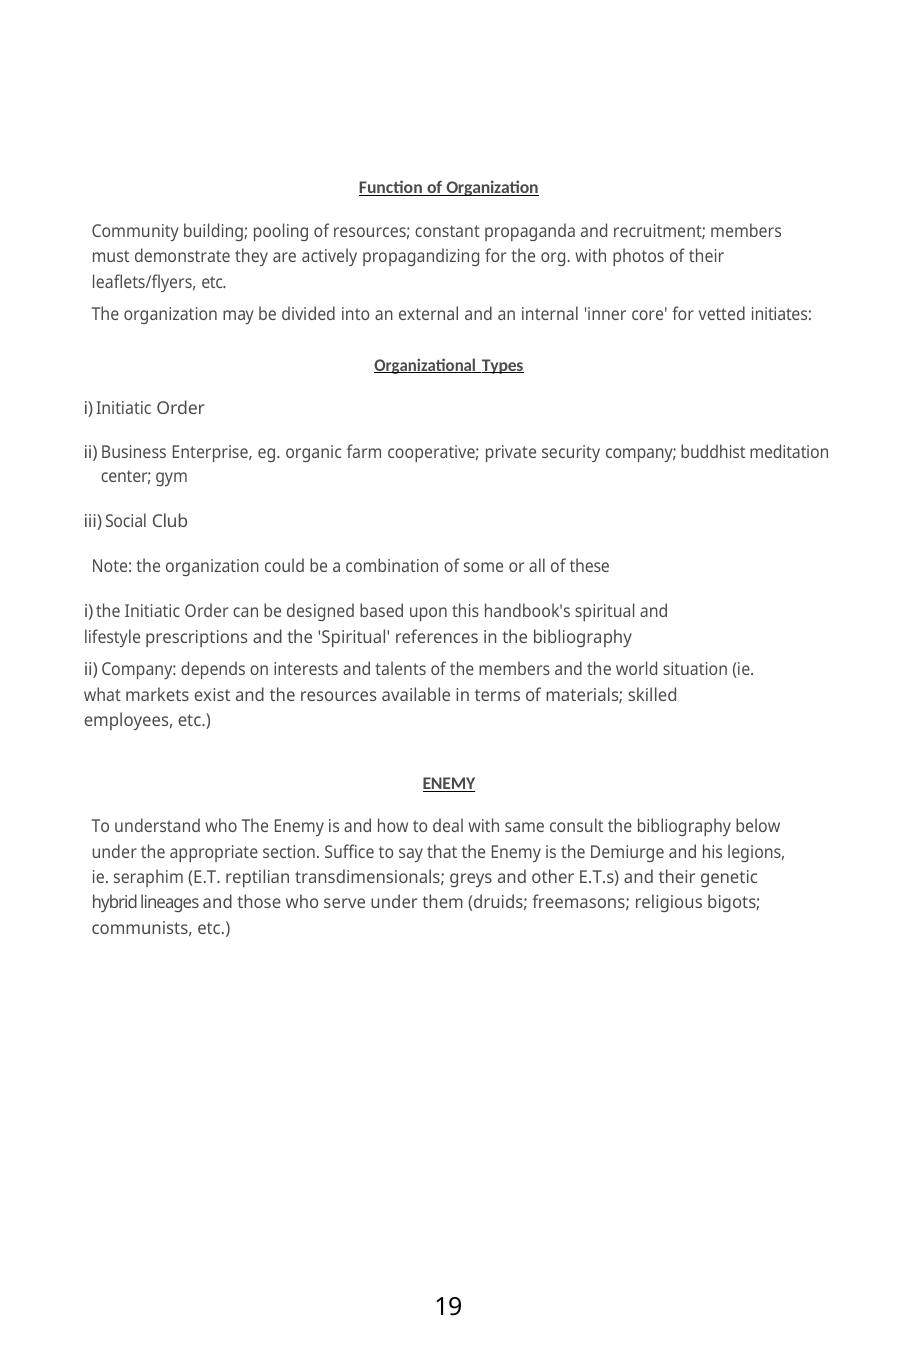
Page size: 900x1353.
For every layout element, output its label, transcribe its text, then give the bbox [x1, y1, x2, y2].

text The organization may be divided into an external and an internal 'inner core' for vetted initiates: [91, 302, 873, 326]
list Social Club [83, 509, 873, 533]
subtitle Organizational Types [24, 354, 873, 375]
text To understand who The Enemy is and how to deal with same consult the bibliography below under the appropriate section. Suffice to say that the Enemy is the Demiurge and his legions, ie. seraphim (E.T. reptilian transdimensionals; greys and other E.T.s) and their genetic hybrid lineages and those who serve under them (druids; freemasons; religious bigots; communists, etc.) [91, 814, 804, 939]
list Company: depends on interests and talents of the members and the world situation (ie. what markets exist and the resources available in terms of materials; skilled employees, etc.) [83, 657, 766, 732]
subtitle ENEMY [24, 772, 873, 794]
text Note: the organization could be a combination of some or all of these [91, 554, 873, 578]
subtitle Function of Organization [24, 177, 873, 198]
text Community building; pooling of resources; constant propaganda and recruitment; members must demonstrate they are actively propagandizing for the org. with photos of their leaflets/flyers, etc. [91, 218, 804, 293]
list Initiatic Order [83, 396, 873, 420]
list Business Enterprise, eg. organic farm cooperative; private security company; buddhist meditation center; gym [83, 440, 873, 488]
list the Initiatic Order can be designed based upon this handbook's spiritual and lifestyle prescriptions and the 'Spiritual' references in the bibliography [83, 599, 700, 648]
